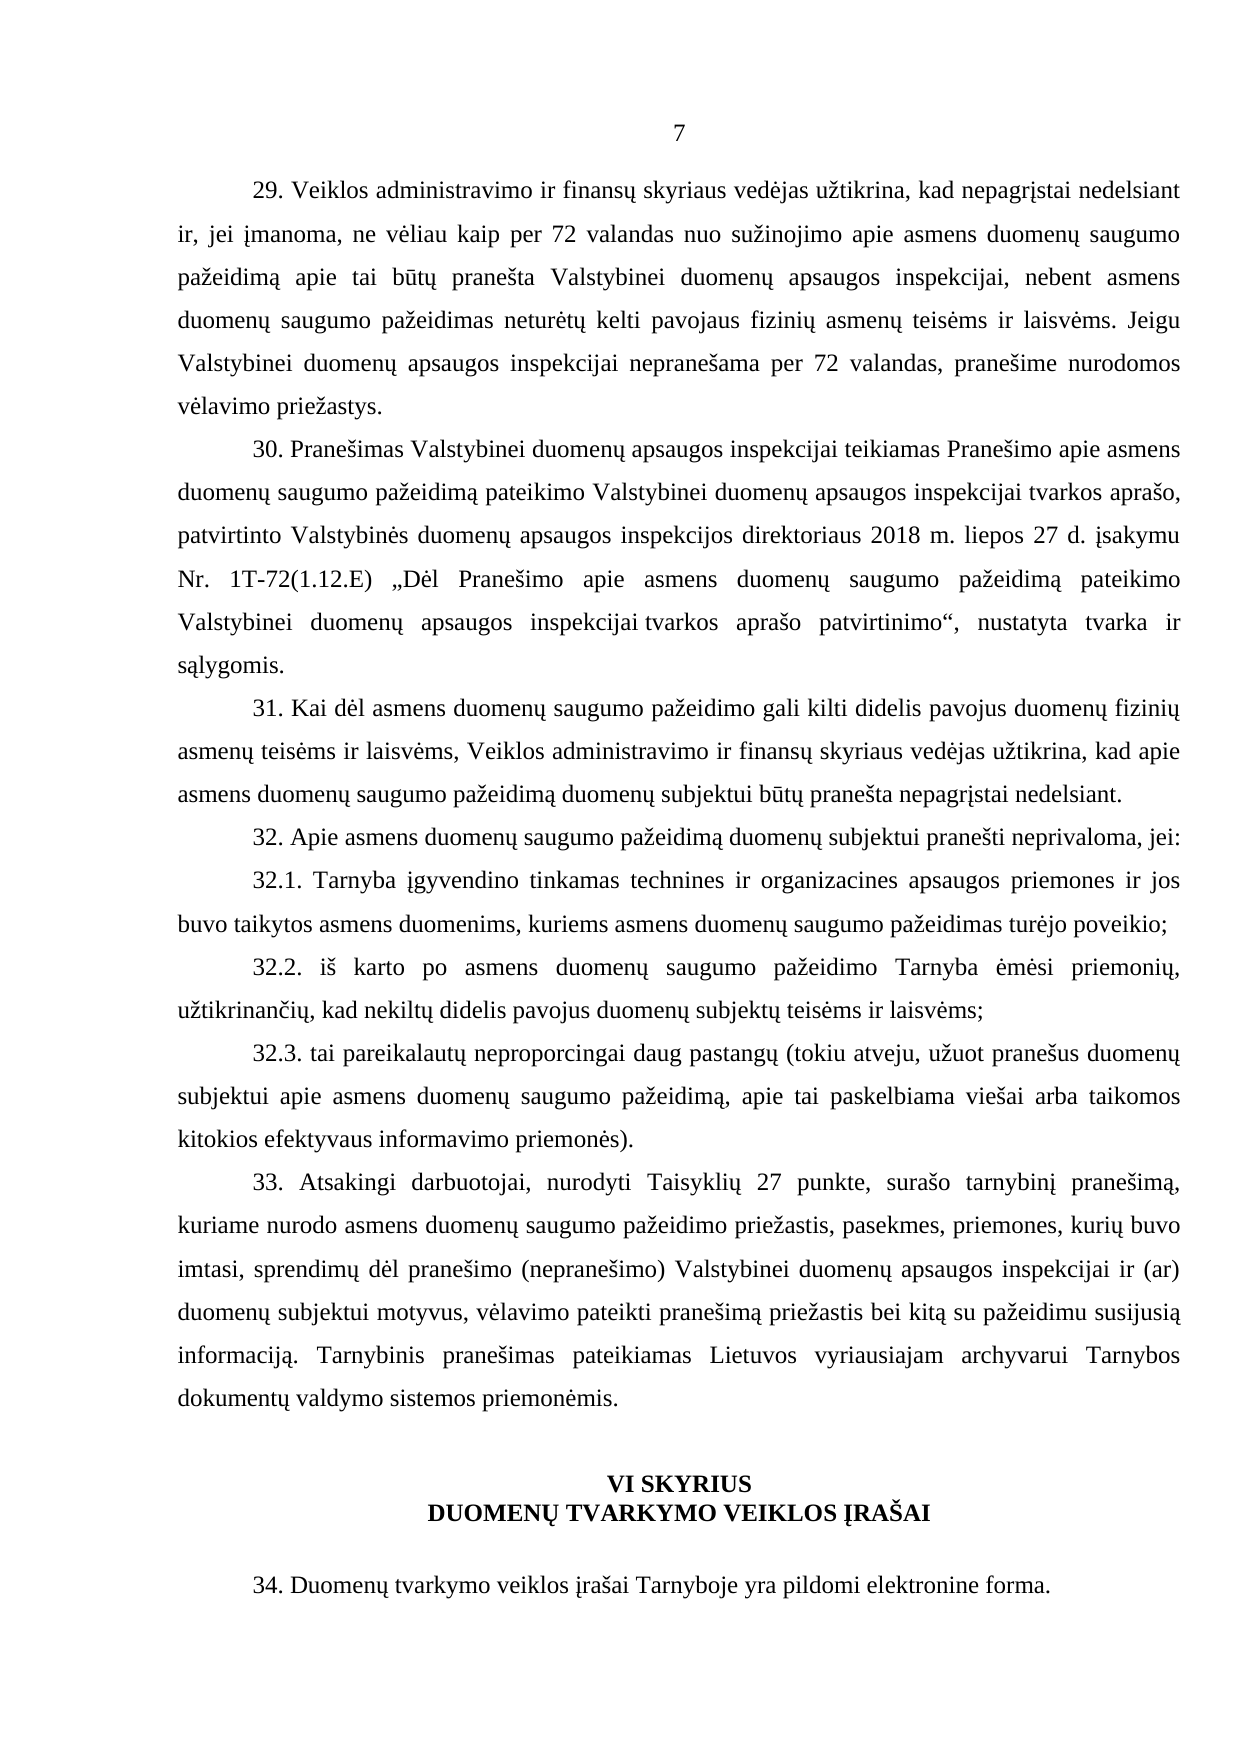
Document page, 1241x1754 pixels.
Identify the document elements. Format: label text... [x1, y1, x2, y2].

text DUOMENŲ TVARKYMO VEIKLOS ĮRAŠAI [177, 1498, 1181, 1527]
text 32.2. iš karto po asmens duomenų saugumo pažeidimo Tarnyba ėmėsi priemonių, užtikrinančių, kad nekiltų didelis pavojus duomenų subjektų teisėms ir laisvėms; [177, 952, 1181, 1024]
text 32.3. tai pareikalautų neproporcingai daug pastangų (tokiu atveju, užuot pranešus duomenų subjektui apie asmens duomenų saugumo pažeidimą, apie tai paskelbiama viešai arba taikomos kitokios efektyvaus informavimo priemonės). [177, 1038, 1181, 1153]
text 33. Atsakingi darbuotojai, nurodyti Taisyklių 27 punkte, surašo tarnybinį pranešimą, kuriame nurodo asmens duomenų saugumo pažeidimo priežastis, pasekmes, priemones, kurių buvo imtasi, sprendimų dėl pranešimo (nepranešimo) Valstybinei duomenų apsaugos inspekcijai ir (ar) duomenų subjektui motyvus, vėlavimo pateikti pranešimą priežastis bei kitą su pažeidimu susijusią informaciją. Tarnybinis pranešimas pateikiamas Lietuvos vyriausiajam archyvarui Tarnybos dokumentų valdymo sistemos priemonėmis. [177, 1167, 1181, 1412]
text 31. Kai dėl asmens duomenų saugumo pažeidimo gali kilti didelis pavojus duomenų fizinių asmenų teisėms ir laisvėms, Veiklos administravimo ir finansų skyriaus vedėjas užtikrina, kad apie asmens duomenų saugumo pažeidimą duomenų subjektui būtų pranešta nepagrįstai nedelsiant. [177, 693, 1181, 808]
text VI SKYRIUS [177, 1469, 1181, 1498]
text 32.1. Tarnyba įgyvendino tinkamas technines ir organizacines apsaugos priemones ir jos buvo taikytos asmens duomenims, kuriems asmens duomenų saugumo pažeidimas turėjo poveikio; [177, 866, 1181, 937]
text 32. Apie asmens duomenų saugumo pažeidimą duomenų subjektui pranešti neprivaloma, jei: [177, 822, 1181, 851]
text 30. Pranešimas Valstybinei duomenų apsaugos inspekcijai teikiamas Pranešimo apie asmens duomenų saugumo pažeidimą pateikimo Valstybinei duomenų apsaugos inspekcijai tvarkos aprašo, patvirtinto Valstybinės duomenų apsaugos inspekcijos direktoriaus 2018 m. liepos 27 d. įsakymu Nr. 1T-72(1.12.E) „Dėl Pranešimo apie asmens duomenų saugumo pažeidimą pateikimo Valstybinei duomenų apsaugos inspekcijai tvarkos aprašo patvirtinimo“, nustatyta tvarka ir sąlygomis. [177, 434, 1181, 679]
text 29. Veiklos administravimo ir finansų skyriaus vedėjas užtikrina, kad nepagrįstai nedelsiant ir, jei įmanoma, ne vėliau kaip per 72 valandas nuo sužinojimo apie asmens duomenų saugumo pažeidimą apie tai būtų pranešta Valstybinei duomenų apsaugos inspekcijai, nebent asmens duomenų saugumo pažeidimas neturėtų kelti pavojaus fizinių asmenų teisėms ir laisvėms. Jeigu Valstybinei duomenų apsaugos inspekcijai nepranešama per 72 valandas, pranešime nurodomos vėlavimo priežastys. [177, 176, 1181, 420]
text 34. Duomenų tvarkymo veiklos įrašai Tarnyboje yra pildomi elektronine forma. [177, 1570, 1181, 1599]
